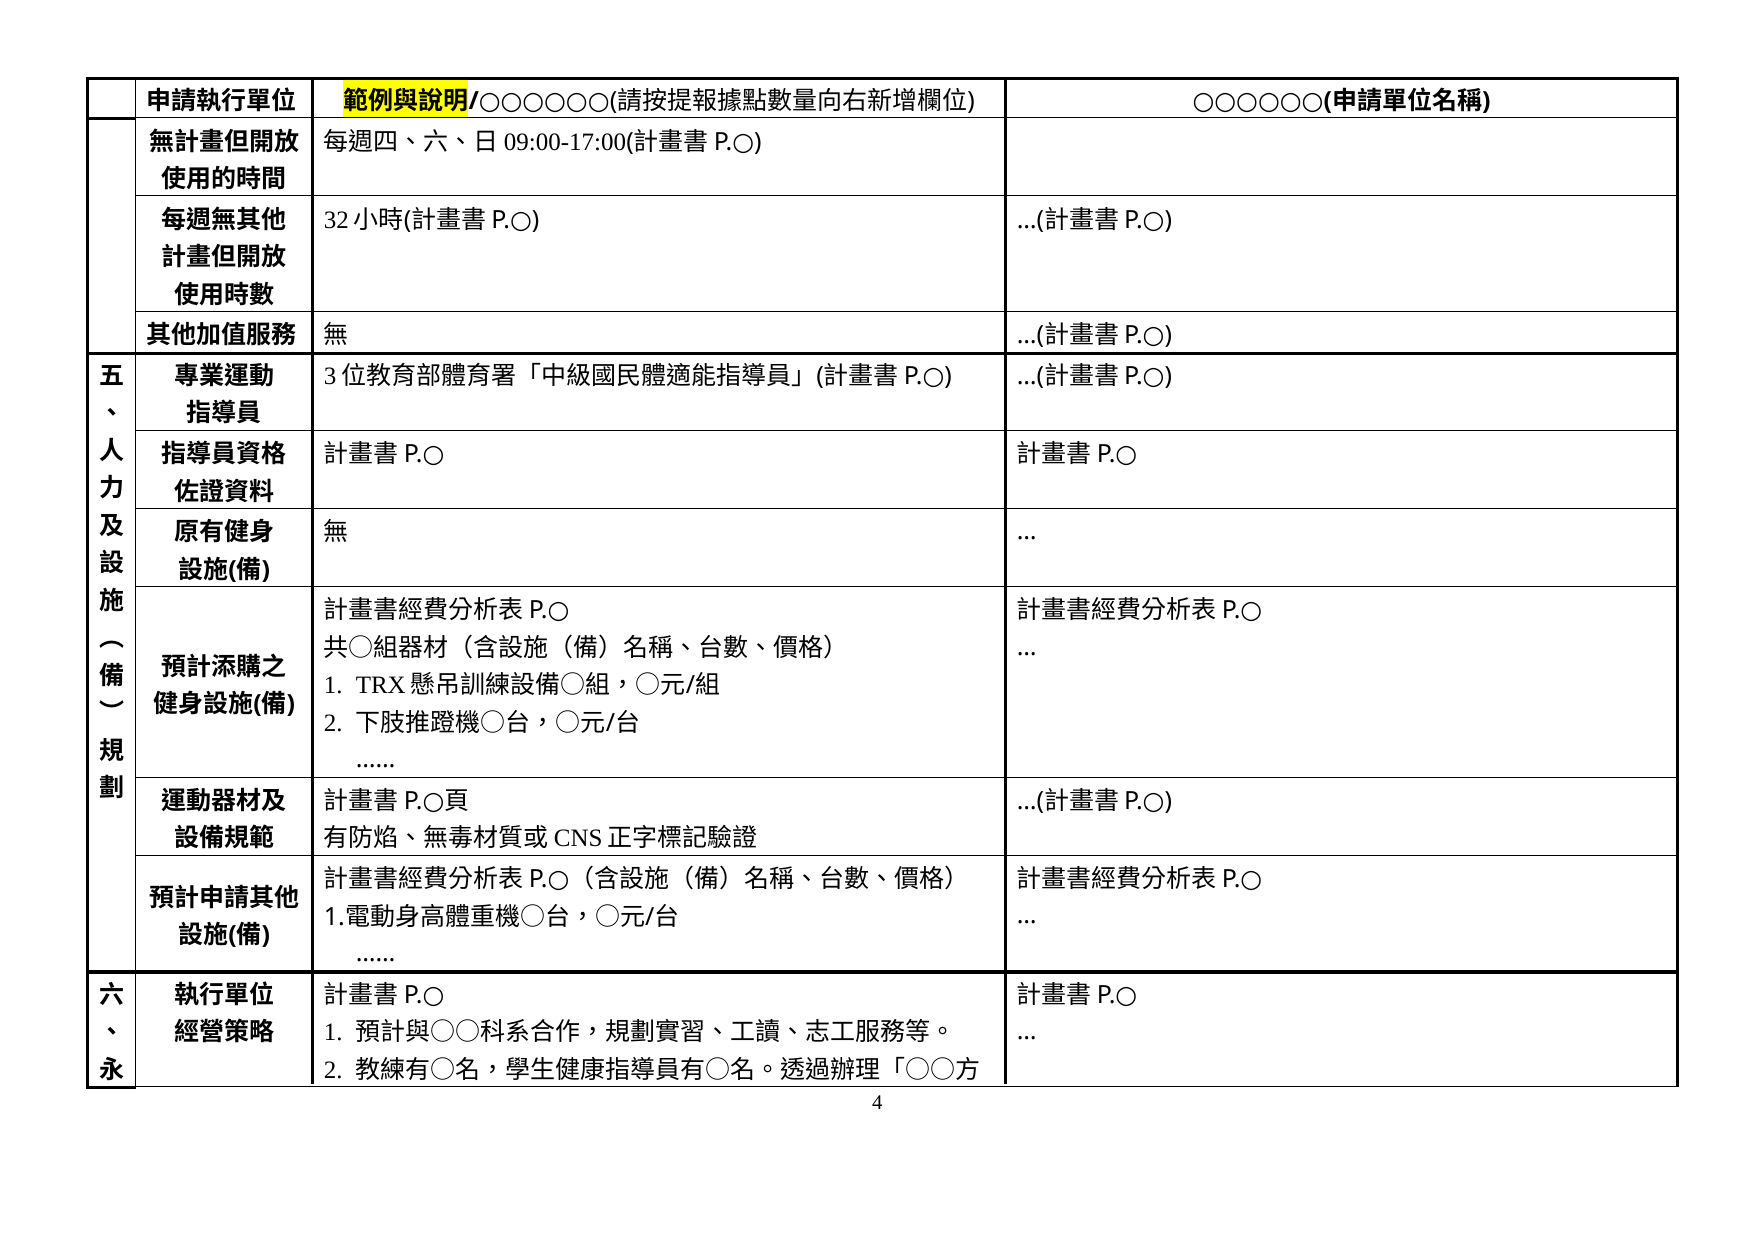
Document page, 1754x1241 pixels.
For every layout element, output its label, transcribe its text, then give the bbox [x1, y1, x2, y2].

table_cell [1007, 118, 1676, 195]
table_cell 無計畫但開放使用的時間 [136, 118, 311, 195]
table_cell [89, 120, 135, 352]
table_cell 計畫書經費分析表P.○ … [1007, 856, 1676, 970]
table_cell 專業運動 指導員 [136, 355, 311, 430]
table_cell 無 [314, 312, 1004, 352]
table_cell …(計畫書P.○) [1007, 355, 1676, 430]
table_cell … [1007, 509, 1676, 586]
table_header 範例與說明/○○○○○○(請按提報據點數量向右新增欄位) [314, 80, 1004, 117]
table_cell 計畫書P.○ [314, 431, 1004, 508]
table_cell …(計畫書P.○) [1007, 196, 1676, 311]
table_cell 計畫書P.○頁 有防焰、無毒材質或CNS正字標記驗證 [314, 778, 1004, 855]
table_cell 其他加值服務 [136, 312, 311, 352]
table_cell 32小時(計畫書P.○) [314, 196, 1004, 311]
table_cell 五 、 人力及設施 ︵ 備 ︶ 規劃 [89, 355, 135, 970]
table_cell 指導員資格 佐證資料 [136, 431, 311, 508]
table_header 申請執行單位 [136, 80, 311, 117]
table_cell 計畫書P.○ [1007, 431, 1676, 508]
table_cell 計畫書經費分析表P.○ … [1007, 587, 1676, 777]
table_cell 每週四、六、日09:00-17:00(計畫書P.○) [314, 118, 1004, 195]
table_cell 計畫書經費分析表P.○ 共○組器材（含設施（備）名稱、台數、價格） TRX懸吊訓練設備○組，○元/組 下肢推蹬機○台，○元/台 …… [314, 587, 1004, 777]
table_header [89, 80, 135, 117]
table_cell 無 [314, 509, 1004, 586]
table_cell 計畫書經費分析表P.○（含設施（備）名稱、台數、價格） 1.電動身高體重機○台，○元/台 …… [314, 856, 1004, 970]
table_cell 運動器材及 設備規範 [136, 778, 311, 855]
table_cell 計畫書P.○ 預計與○○科系合作，規劃實習、工讀、志工服務等。 教練有○名，學生健康指導員有○名。透過辦理「○○方 [313, 974, 1005, 1086]
table_cell 預計申請其他設施(備) [136, 856, 311, 970]
table_cell 計畫書P.○ … [1005, 974, 1676, 1086]
table_cell 預計添購之 健身設施(備) [136, 587, 311, 777]
table_cell 每週無其他 計畫但開放 使用時數 [136, 196, 311, 311]
table_cell 原有健身 設施(備) [136, 509, 311, 586]
table_cell …(計畫書P.○) [1007, 312, 1676, 352]
table_cell 執行單位 經營策略 [136, 974, 312, 1086]
table_header ○○○○○○(申請單位名稱) [1007, 80, 1676, 117]
table_cell …(計畫書P.○) [1007, 778, 1676, 855]
table_cell 3位教育部體育署「中級國民體適能指導員」(計畫書P.○) [314, 355, 1004, 430]
table_cell 六 、 永 [89, 974, 135, 1086]
